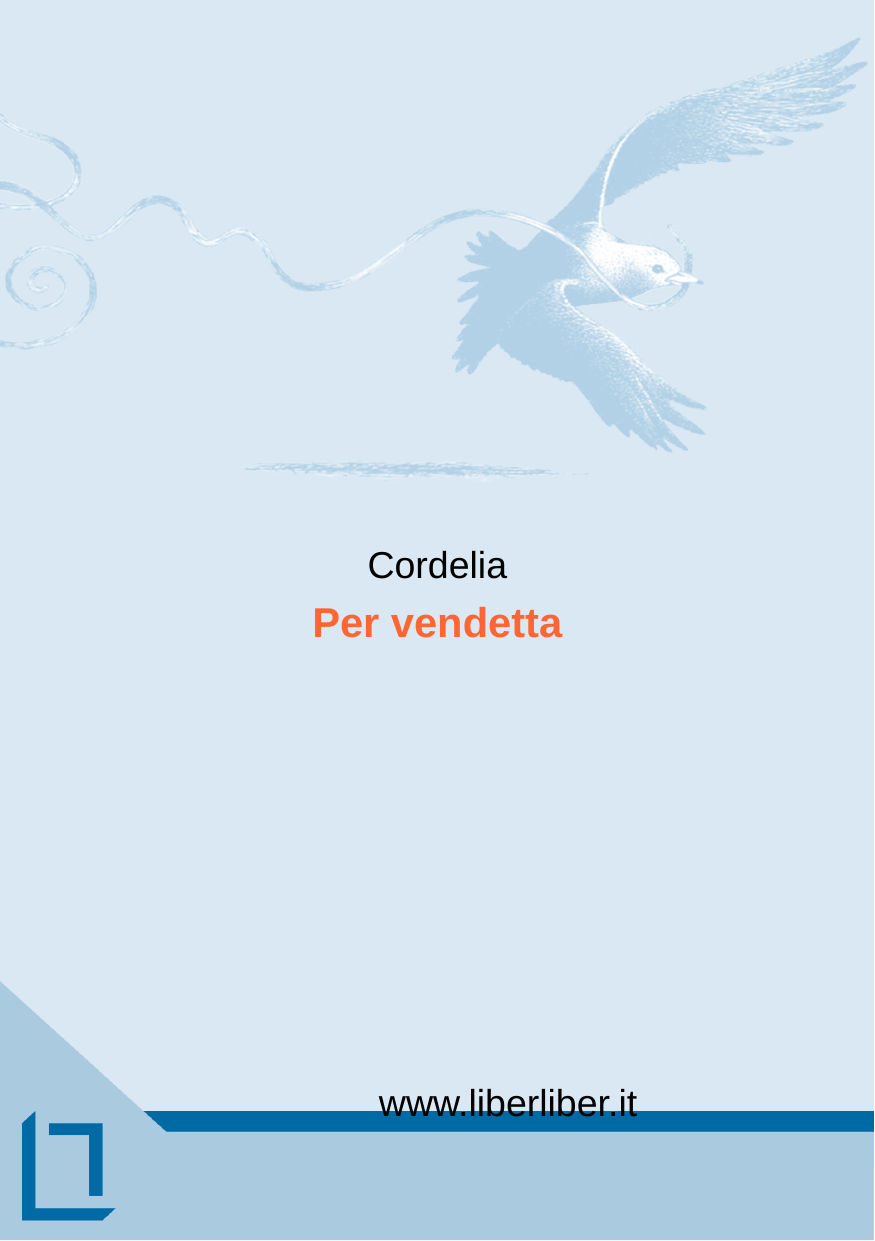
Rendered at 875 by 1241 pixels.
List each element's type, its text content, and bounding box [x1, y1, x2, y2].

text Per vendetta [94, 598, 779, 646]
picture [0, 0, 874, 1241]
text Cordelia [94, 543, 779, 586]
text www.liberliber.it [331, 1081, 685, 1124]
